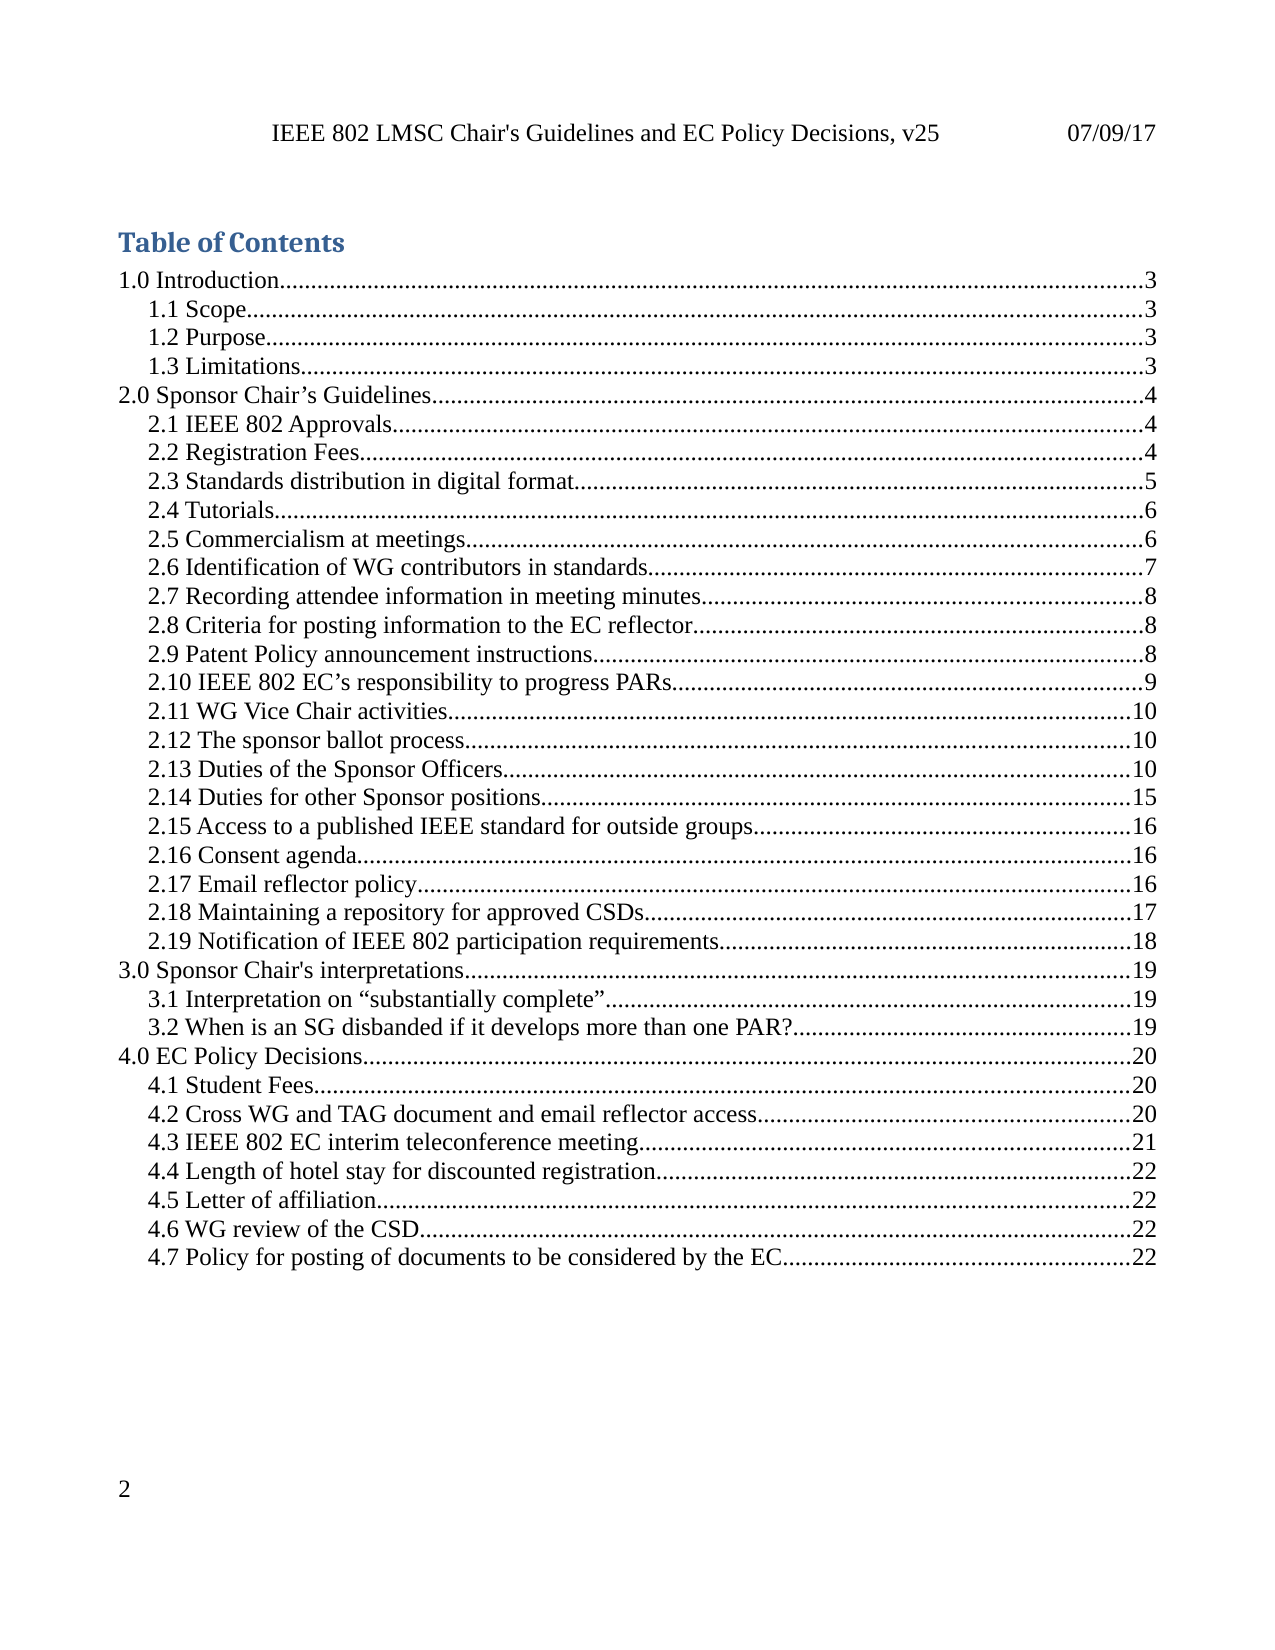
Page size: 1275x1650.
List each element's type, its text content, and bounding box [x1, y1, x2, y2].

text 4.7 Policy for posting of documents to be considered by the EC 22 [148, 1242, 1157, 1271]
text 2.3 Standards distribution in digital format 5 [148, 466, 1157, 495]
text 4.0 EC Policy Decisions 20 [118, 1041, 1157, 1070]
text 2.2 Registration Fees 4 [148, 437, 1157, 466]
text 2.15 Access to a published IEEE standard for outside groups 16 [148, 811, 1157, 840]
text 3.1 Interpretation on “substantially complete” 19 [148, 984, 1157, 1012]
text 2.19 Notification of IEEE 802 participation requirements 18 [148, 926, 1157, 955]
text 2.1 IEEE 802 Approvals 4 [148, 409, 1157, 437]
text 4.2 Cross WG and TAG document and email reflector access 20 [148, 1099, 1157, 1127]
text 2.0 Sponsor Chair’s Guidelines 4 [118, 380, 1157, 409]
text 2.13 Duties of the Sponsor Officers 10 [148, 754, 1157, 782]
text 4.3 IEEE 802 EC interim teleconference meeting 21 [148, 1127, 1157, 1156]
text 1.3 Limitations 3 [148, 351, 1157, 380]
subtitle Table of Contents [118, 226, 1157, 260]
text 2.8 Criteria for posting information to the EC reflector 8 [148, 610, 1157, 639]
text 4.1 Student Fees 20 [148, 1070, 1157, 1099]
text 1.2 Purpose 3 [148, 322, 1157, 351]
text 2.6 Identification of WG contributors in standards 7 [148, 552, 1157, 581]
text 4.6 WG review of the CSD 22 [148, 1214, 1157, 1242]
text 2.18 Maintaining a repository for approved CSDs 17 [148, 897, 1157, 926]
text 2.11 WG Vice Chair activities 10 [148, 696, 1157, 725]
text 3.0 Sponsor Chair's interpretations 19 [118, 955, 1157, 984]
text 2.16 Consent agenda 16 [148, 840, 1157, 869]
text 1.1 Scope 3 [148, 294, 1157, 322]
text 2.5 Commercialism at meetings 6 [148, 524, 1157, 552]
text 3.2 When is an SG disbanded if it develops more than one PAR? 19 [148, 1012, 1157, 1041]
text 4.4 Length of hotel stay for discounted registration 22 [148, 1156, 1157, 1185]
text 2.7 Recording attendee information in meeting minutes 8 [148, 581, 1157, 610]
text 2.9 Patent Policy announcement instructions 8 [148, 639, 1157, 667]
text 2.12 The sponsor ballot process 10 [148, 725, 1157, 754]
text 2.17 Email reflector policy 16 [148, 869, 1157, 897]
text 1.0 Introduction 3 [118, 265, 1157, 294]
text 2.4 Tutorials 6 [148, 495, 1157, 524]
text 4.5 Letter of affiliation 22 [148, 1185, 1157, 1214]
text 2.10 IEEE 802 EC’s responsibility to progress PARs 9 [148, 667, 1157, 696]
text 2.14 Duties for other Sponsor positions 15 [148, 782, 1157, 811]
